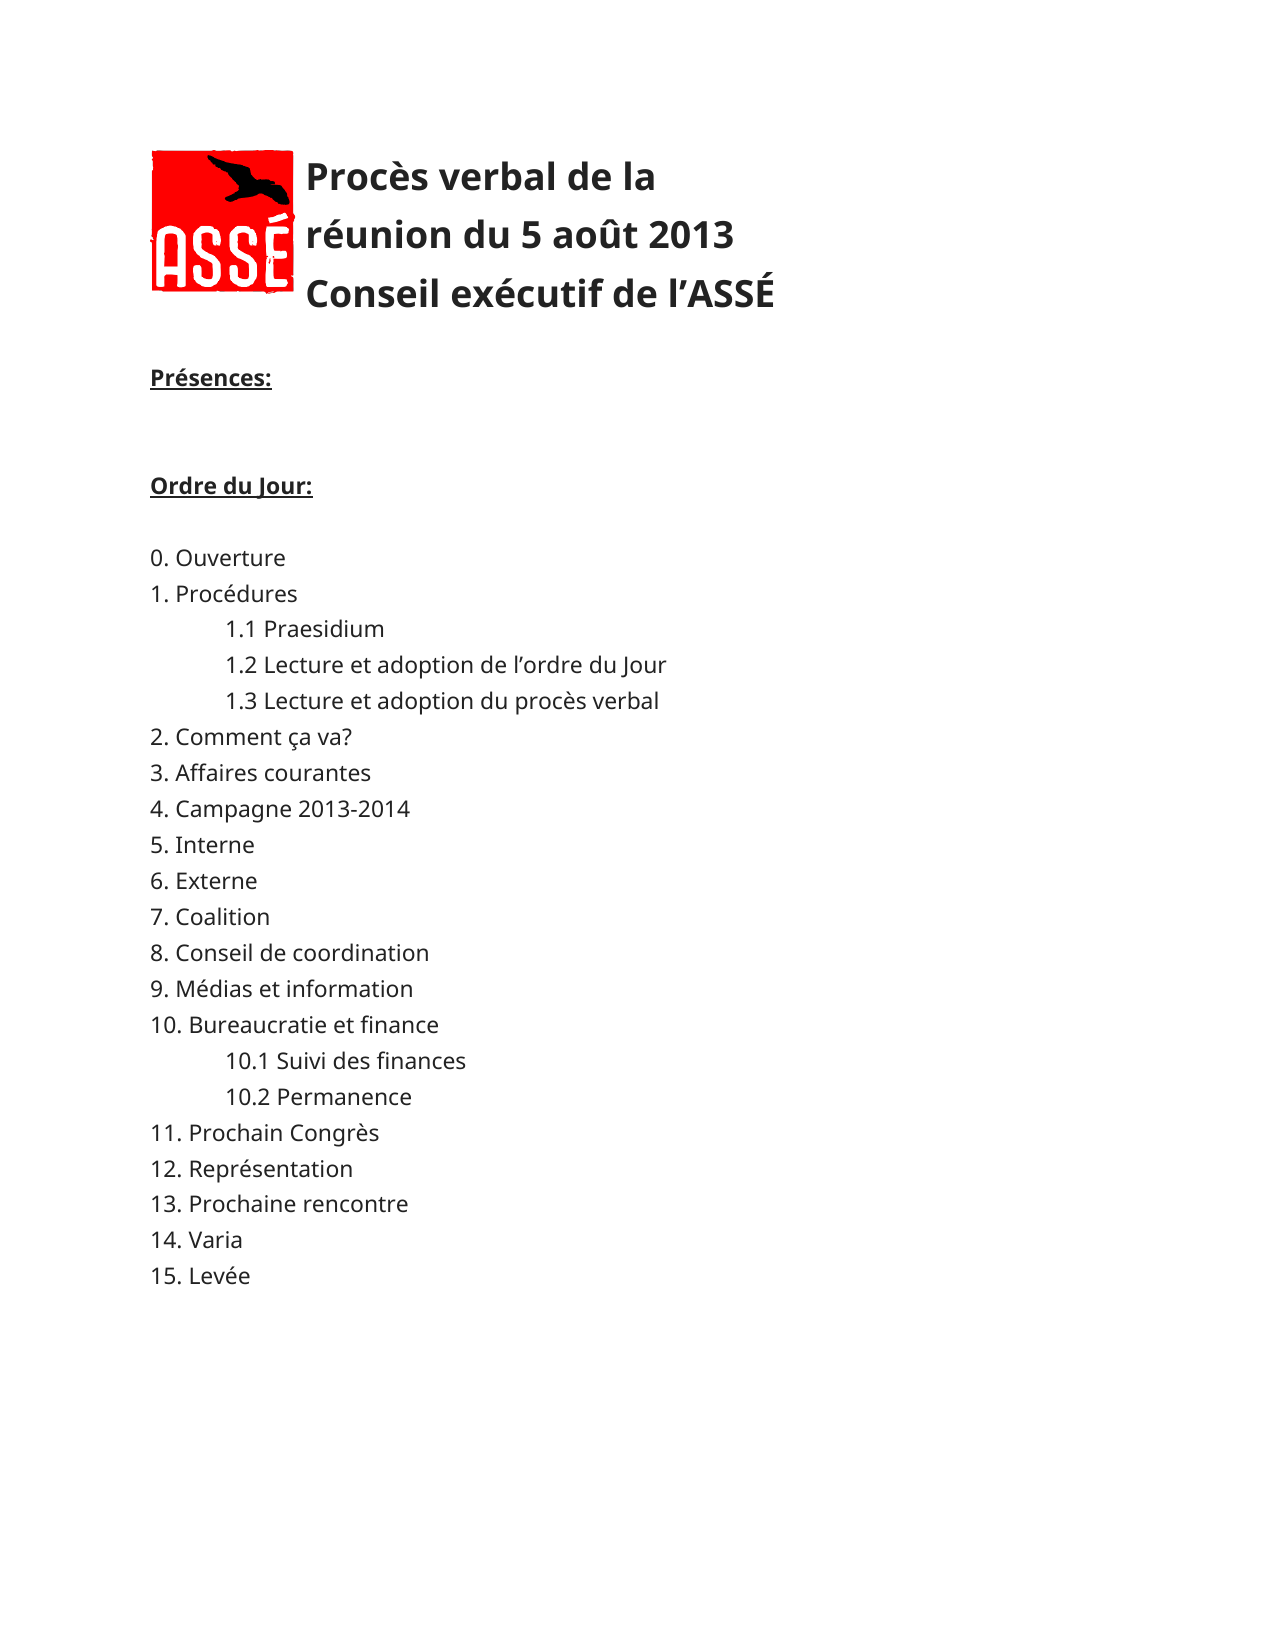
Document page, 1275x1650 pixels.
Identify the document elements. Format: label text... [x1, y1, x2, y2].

text Conseil exécutif de l’ASSÉ [150, 267, 1125, 318]
text 3. Affaires courantes [150, 757, 1125, 788]
text 1.3 Lecture et adoption du procès verbal [150, 685, 1125, 717]
text 1.2 Lecture et adoption de l’ordre du Jour [150, 649, 1125, 681]
text 9. Médias et information [150, 973, 1125, 1004]
text 1. Procédures [150, 577, 1125, 609]
text réunion du 5 août 2013 [296, 209, 1125, 260]
text 15. Levée [150, 1260, 1125, 1292]
text 10.2 Permanence [150, 1081, 1125, 1112]
text 7. Coalition [150, 901, 1125, 932]
text 6. Externe [150, 865, 1125, 896]
text Présences: [150, 362, 1125, 393]
text 4. Campagne 2013-2014 [150, 793, 1125, 824]
text 2. Comment ça va? [150, 721, 1125, 752]
text 11. Prochain Congrès [150, 1117, 1125, 1148]
picture [150, 150, 296, 294]
text 5. Interne [150, 829, 1125, 860]
text Ordre du Jour: [150, 470, 1125, 501]
text 8. Conseil de coordination [150, 937, 1125, 968]
text 0. Ouverture [150, 542, 1125, 573]
text 12. Représentation [150, 1152, 1125, 1184]
text Procès verbal de la [296, 150, 1125, 201]
text 14. Varia [150, 1224, 1125, 1256]
text 13. Prochaine rencontre [150, 1188, 1125, 1220]
text 10. Bureaucratie et finance [150, 1009, 1125, 1040]
text 1.1 Praesidium [150, 613, 1125, 645]
text 10.1 Suivi des finances [150, 1045, 1125, 1076]
